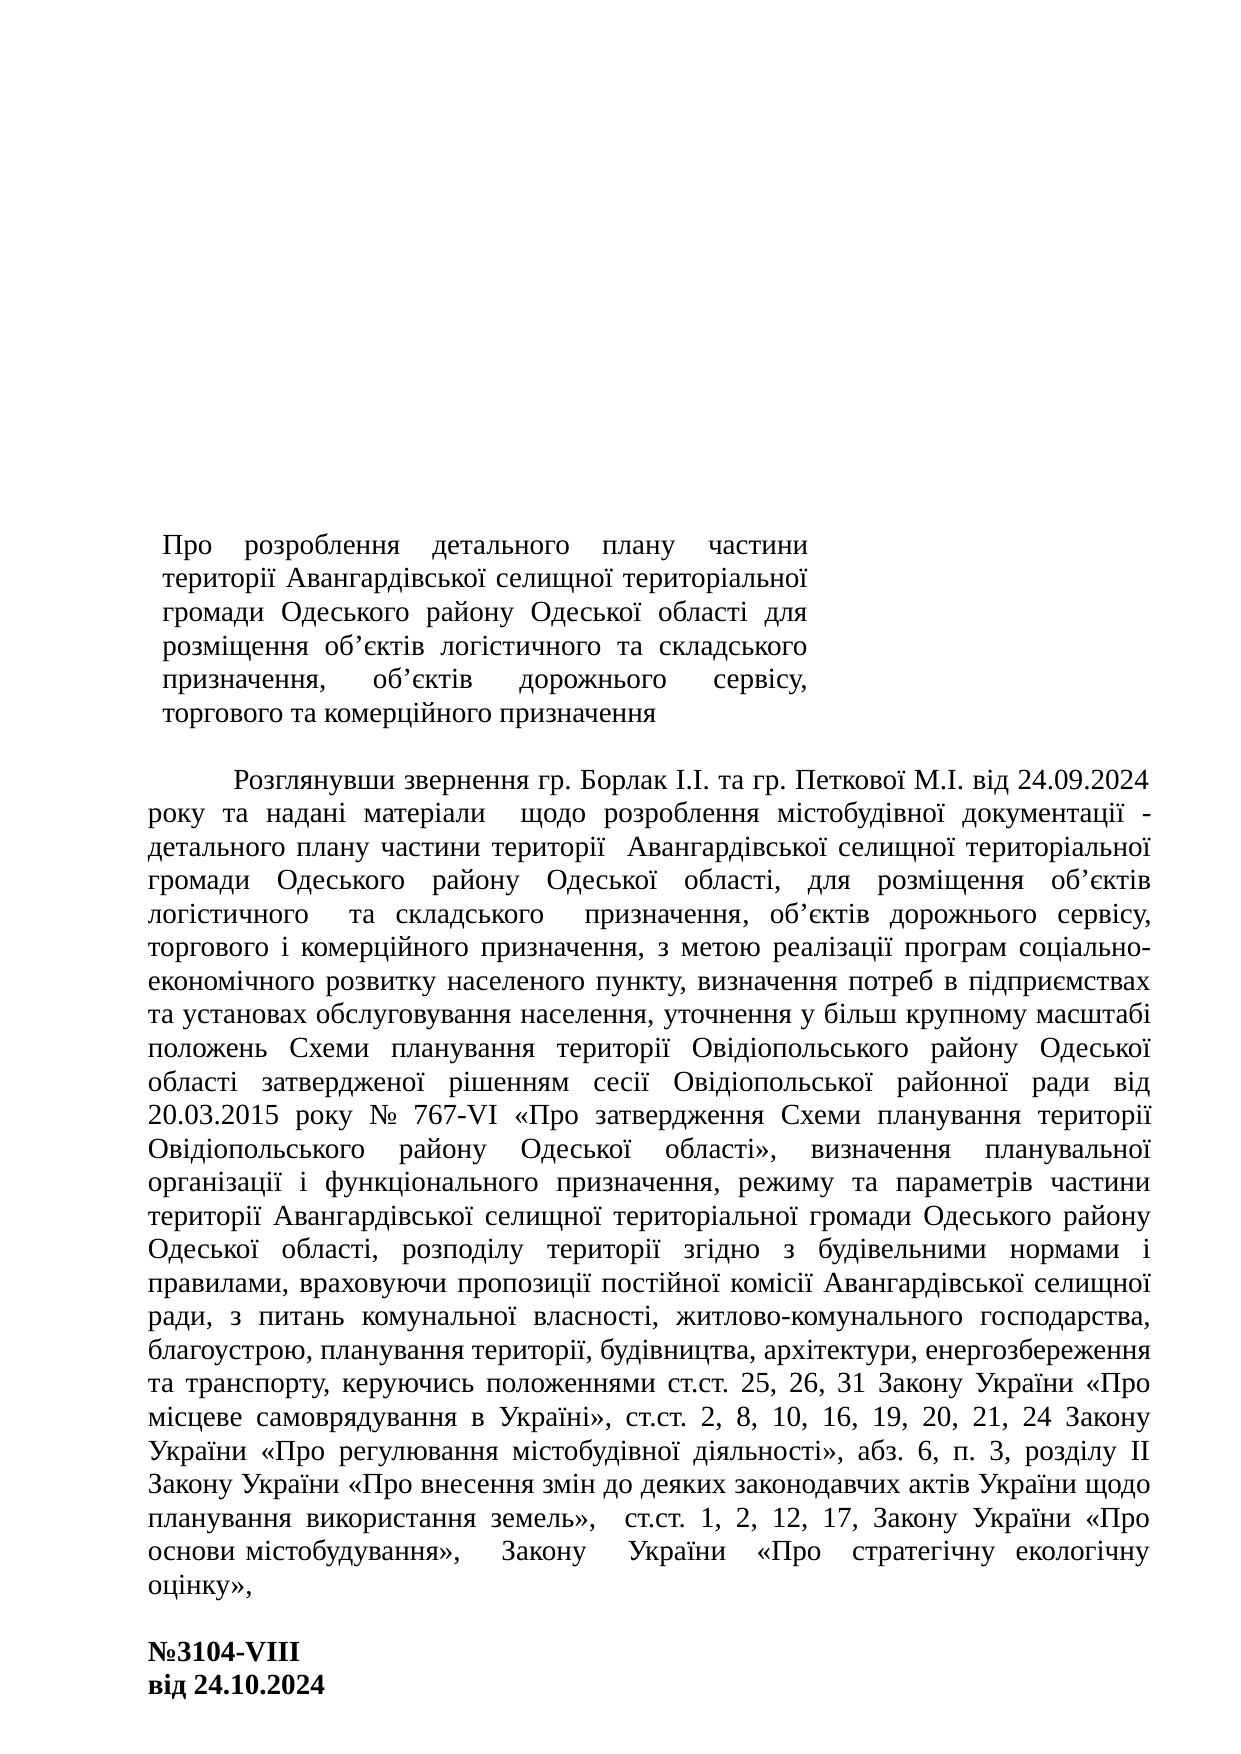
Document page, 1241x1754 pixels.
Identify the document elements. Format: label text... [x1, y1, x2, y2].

text від 24.10.2024 [148, 1667, 1152, 1701]
table_header Про розроблення детального плану частини території Авангардівської селищної територіальної громади Одеського району Одеської області для розміщення об’єктів логістичного та складського призначення, об’єктів дорожнього сервісу, торгового та комерційного призначення [136, 527, 827, 728]
text №3104-VІІІ [148, 1634, 1152, 1667]
text Розглянувши звернення гр. Борлак І.І. та гр. Петкової М.І. від 24.09.2024 року та надані матеріали щодо розроблення містобудівної документації - детального плану частини території Авангардівської селищної територіальної громади Одеського району Одеської області, для розміщення об’єктів логістичного та складського призначення, об’єктів дорожнього сервісу, торгового і комерційного призначення, з метою реалізації програм соціально-економічного розвитку населеного пункту, визначення потреб в підприємствах та установах обслуговування населення, уточнення у більш крупному масштабі положень Схеми планування території Овідіопольського району Одеської області затвердженої рішенням сесії Овідіопольської районної ради від 20.03.2015 року № 767-VI «Про затвердження Схеми планування території Овідіопольського району Одеської області», визначення планувальної організації і функціонального призначення, режиму та параметрів частини території Авангардівської селищної територіальної громади Одеського району Одеської області, розподілу території згідно з будівельними нормами і правилами, враховуючи пропозиції постійної комісії Авангардівської селищної ради, з питань комунальної власності, житлово-комунального господарства, благоустрою, планування території, будівництва, архітектури, енергозбереження та транспорту, керуючись положеннями ст.ст. 25, 26, 31 Закону України «Про місцеве самоврядування в Україні», ст.ст. 2, 8, 10, 16, 19, 20, 21, 24 Закону України «Про регулювання містобудівної діяльності», абз. 6, п. 3, розділу ІІ Закону України «Про внесення змін до деяких законодавчих актів України щодо планування використання земель», ст.ст. 1, 2, 12, 17, Закону України «Про основи містобудування», Закону України «Про стратегічну екологічну оцінку», [148, 762, 1152, 1600]
